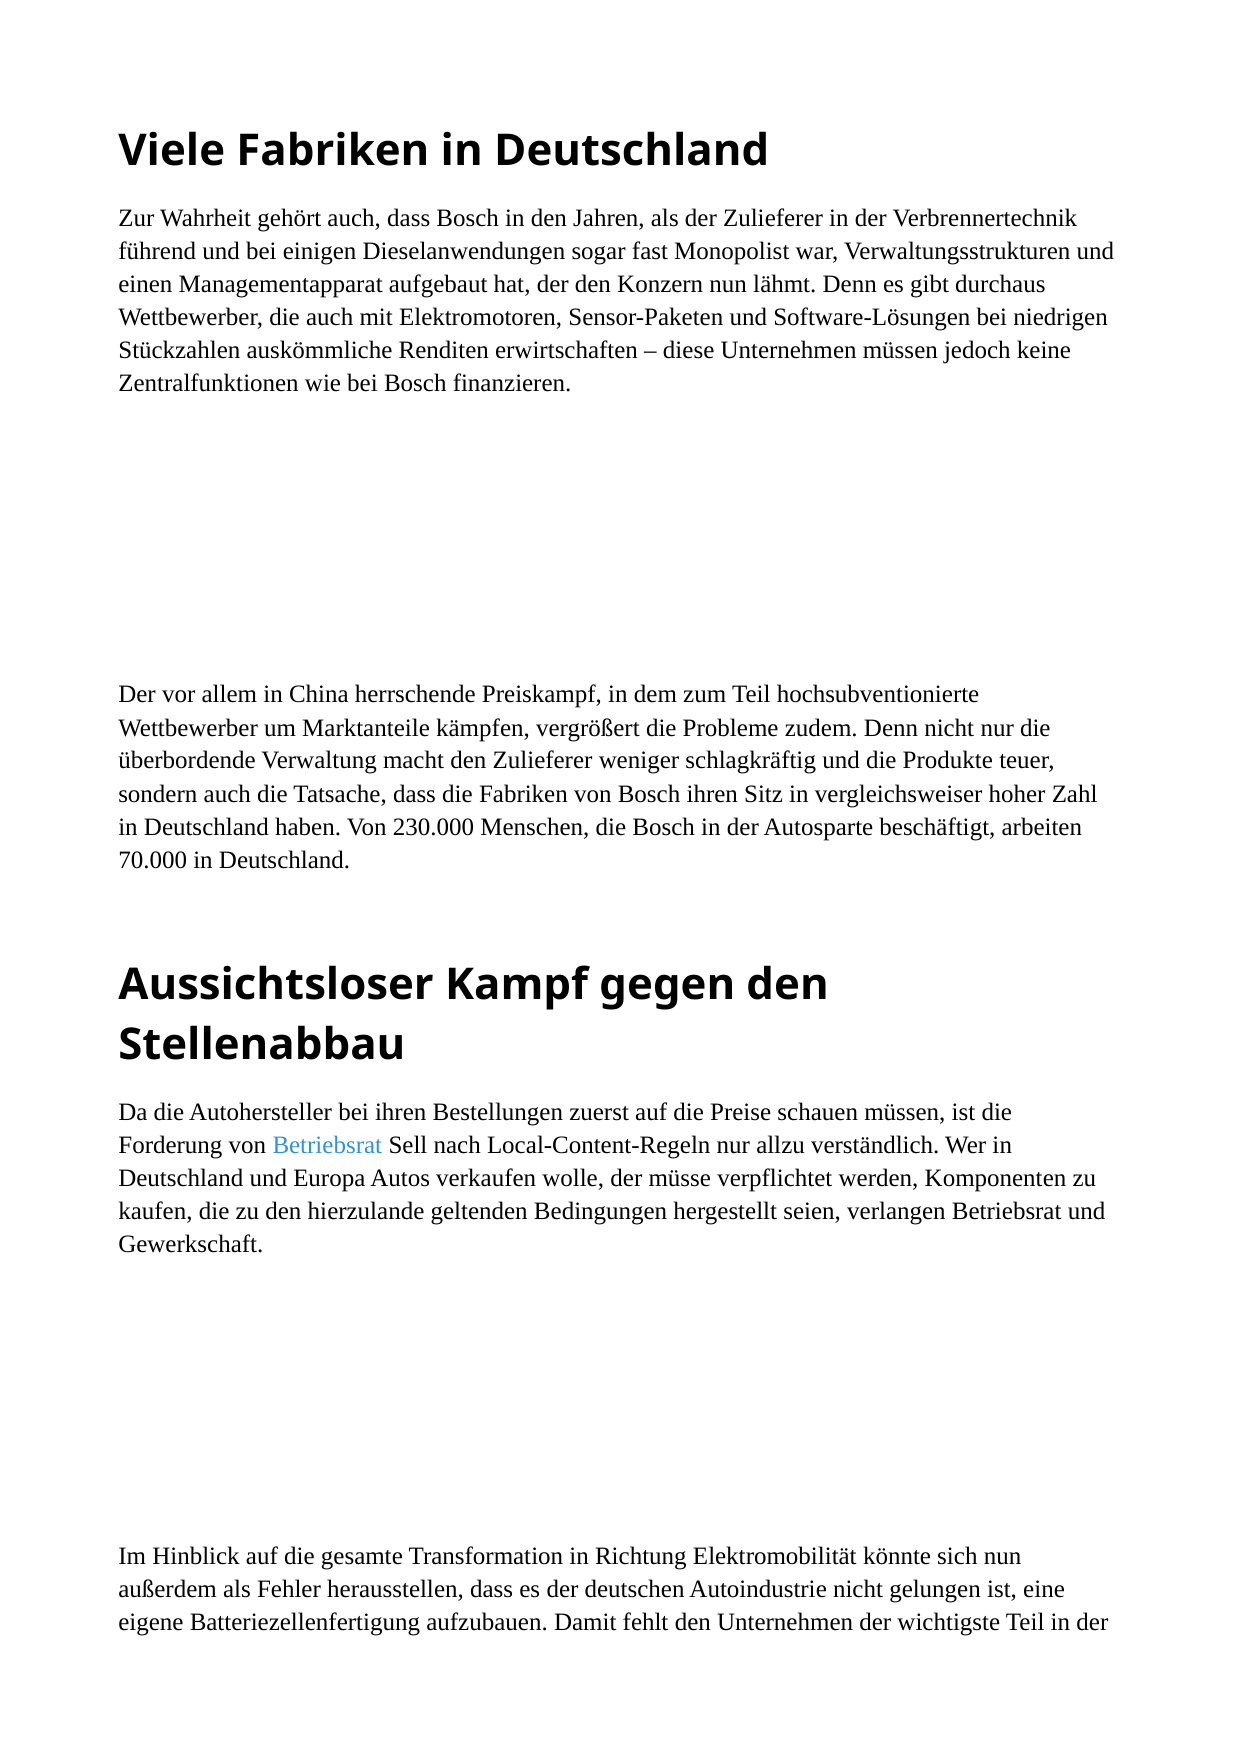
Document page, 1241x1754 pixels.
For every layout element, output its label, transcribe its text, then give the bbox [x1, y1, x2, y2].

text Im Hinblick auf die gesamte Transformation in Richtung Elektromobilität könnte sich nun außerdem als Fehler herausstellen, dass es der deutschen Autoindustrie nicht gelungen ist, eine eigene Batteriezellenfertigung aufzubauen. Damit fehlt den Unternehmen der wichtigste Teil in der [118, 1541, 1122, 1636]
text Der vor allem in China herrschende Preiskampf, in dem zum Teil hochsubventionierte Wettbewerber um Marktanteile kämpfen, vergrößert die Probleme zudem. Denn nicht nur die überbordende Verwaltung macht den Zulieferer weniger schlagkräftig und die Produkte teuer, sondern auch die Tatsache, dass die Fabriken von Bosch ihren Sitz in vergleichsweiser hoher Zahl in Deutschland haben. Von 230.000 Menschen, die Bosch in der Autosparte beschäftigt, arbeiten 70.000 in Deutschland. [118, 679, 1122, 873]
subtitle Aussichtsloser Kampf gegen den Stellenabbau [118, 953, 1122, 1072]
text Da die Autohersteller bei ihren Bestellungen zuerst auf die Preise schauen müssen, ist die Forderung von Betriebsrat Sell nach Local-Content-Regeln nur allzu verständlich. Wer in Deutschland und Europa Autos verkaufen wolle, der müsse verpflichtet werden, Komponenten zu kaufen, die zu den hierzulande geltenden Bedingungen hergestellt seien, verlangen Betriebsrat und Gewerkschaft. [118, 1097, 1122, 1258]
subtitle Viele Fabriken in Deutschland [118, 118, 1122, 178]
text Zur Wahrheit gehört auch, dass Bosch in den Jahren, als der Zulieferer in der Verbrennertechnik führend und bei einigen Dieselanwendungen sogar fast Monopolist war, Verwaltungsstrukturen und einen Managementapparat aufgebaut hat, der den Konzern nun lähmt. Denn es gibt durchaus Wettbewerber, die auch mit Elektromotoren, Sensor-Paketen und Software-Lösungen bei niedrigen Stückzahlen auskömmliche Renditen erwirtschaften – diese Unternehmen müssen jedoch keine Zentralfunktionen wie bei Bosch finanzieren. [118, 203, 1122, 397]
